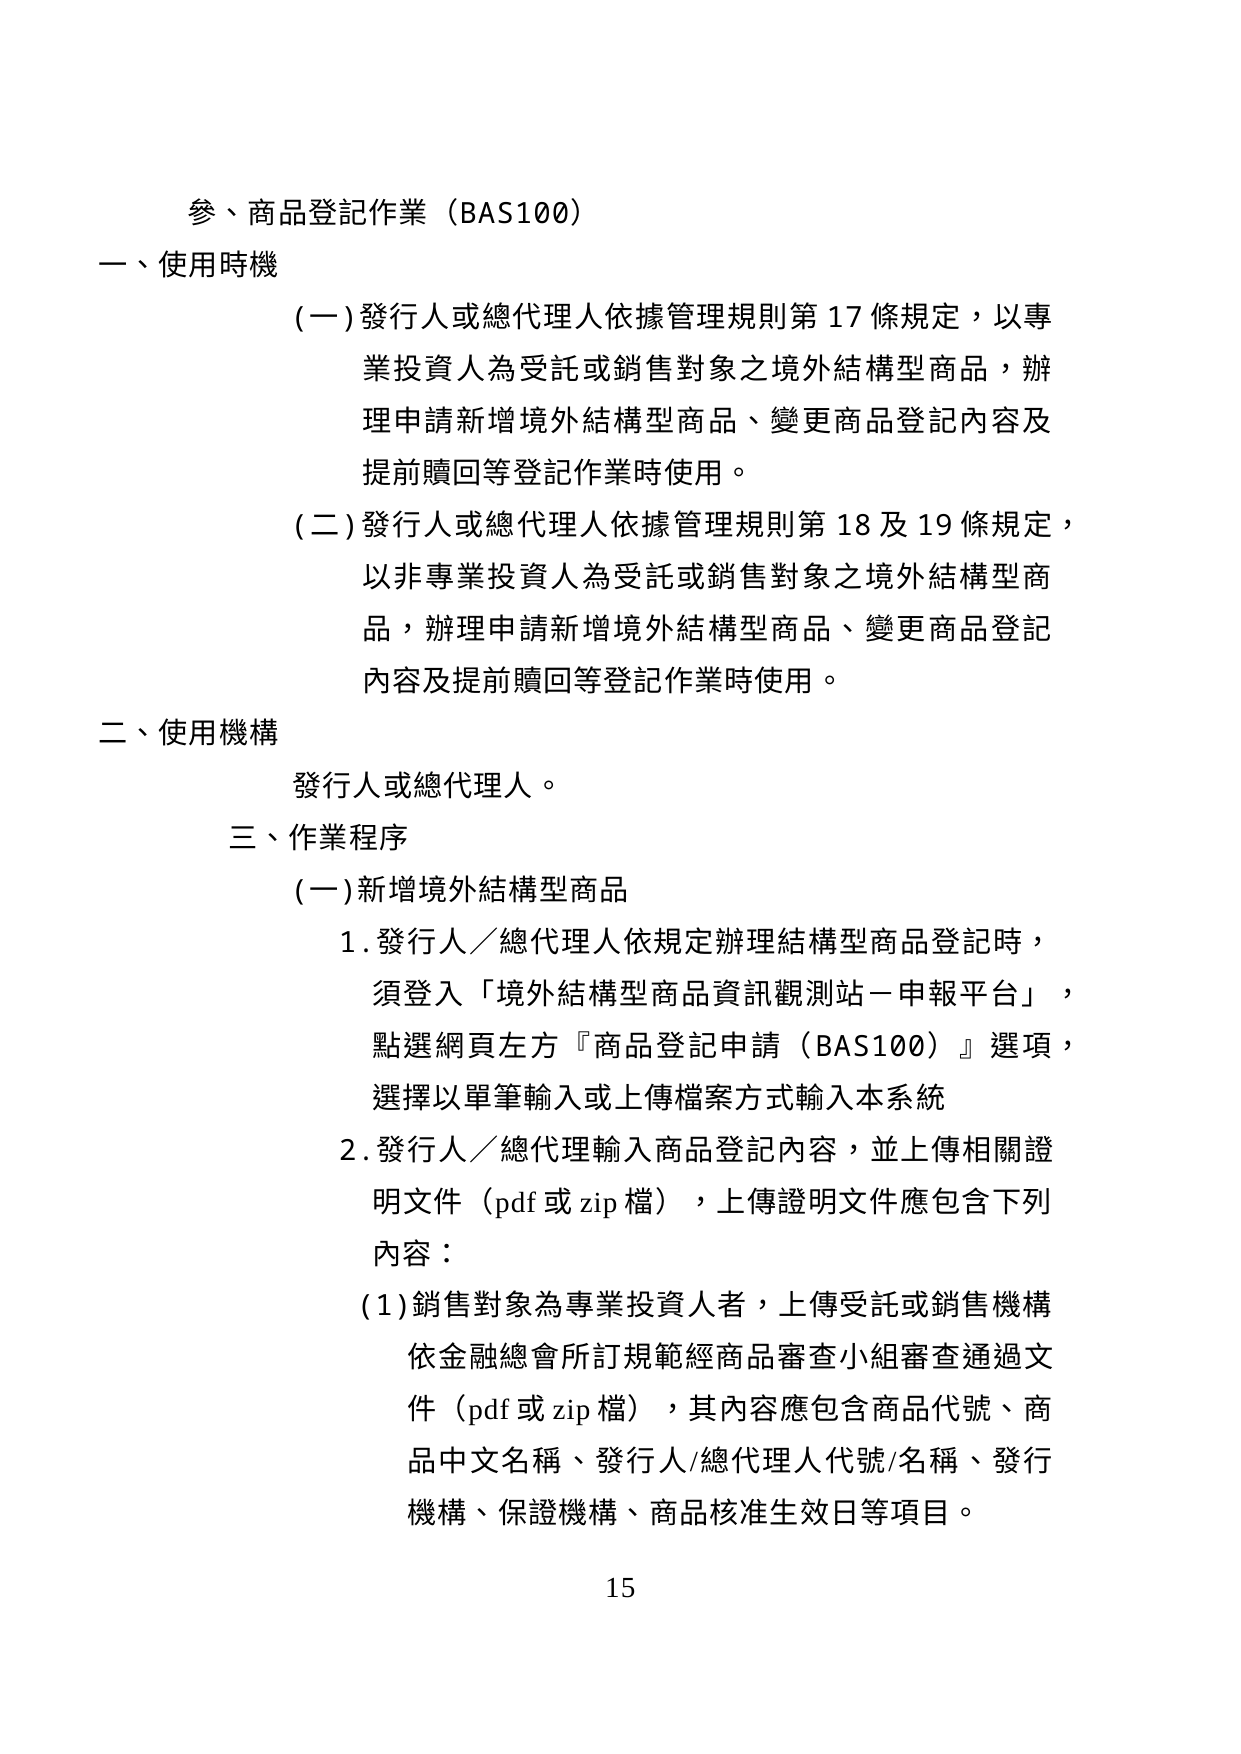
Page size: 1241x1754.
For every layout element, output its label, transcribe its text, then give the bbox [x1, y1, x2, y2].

subtitle (二)發行人或總代理人依據管理規則第18及19條規定，以非專業投資人為受託或銷售對象之境外結構型商品，辦理申請新增境外結構型商品、變更商品登記內容及提前贖回等登記作業時使用。 [290, 492, 1053, 700]
subtitle (一)新增境外結構型商品 [290, 857, 1053, 909]
subtitle 1.發行人／總代理人依規定辦理結構型商品登記時，須登入「境外結構型商品資訊觀測站－申報平台」，點選網頁左方『商品登記申請（BAS100）』選項，選擇以單筆輸入或上傳檔案方式輸入本系統 [339, 909, 1053, 1117]
subtitle 2.發行人／總代理輸入商品登記內容，並上傳相關證明文件（pdf或zip檔），上傳證明文件應包含下列內容： [339, 1117, 1053, 1273]
subtitle (一)發行人或總代理人依據管理規則第17條規定，以專業投資人為受託或銷售對象之境外結構型商品，辦理申請新增境外結構型商品、變更商品登記內容及提前贖回等登記作業時使用。 [290, 284, 1053, 492]
subtitle 二、使用機構 [98, 700, 1053, 752]
subtitle (1)銷售對象為專業投資人者，上傳受託或銷售機構依金融總會所訂規範經商品審查小組審查通過文件（pdf或zip檔），其內容應包含商品代號、商品中文名稱、發行人/總代理人代號/名稱、發行機構、保證機構、商品核准生效日等項目。 [357, 1273, 1053, 1534]
subtitle 一、使用時機 [98, 232, 1053, 284]
subtitle 參、商品登記作業（BAS100） [187, 179, 1053, 232]
subtitle 三、作業程序 [228, 804, 1053, 857]
subtitle 發行人或總代理人。 [292, 752, 1053, 804]
